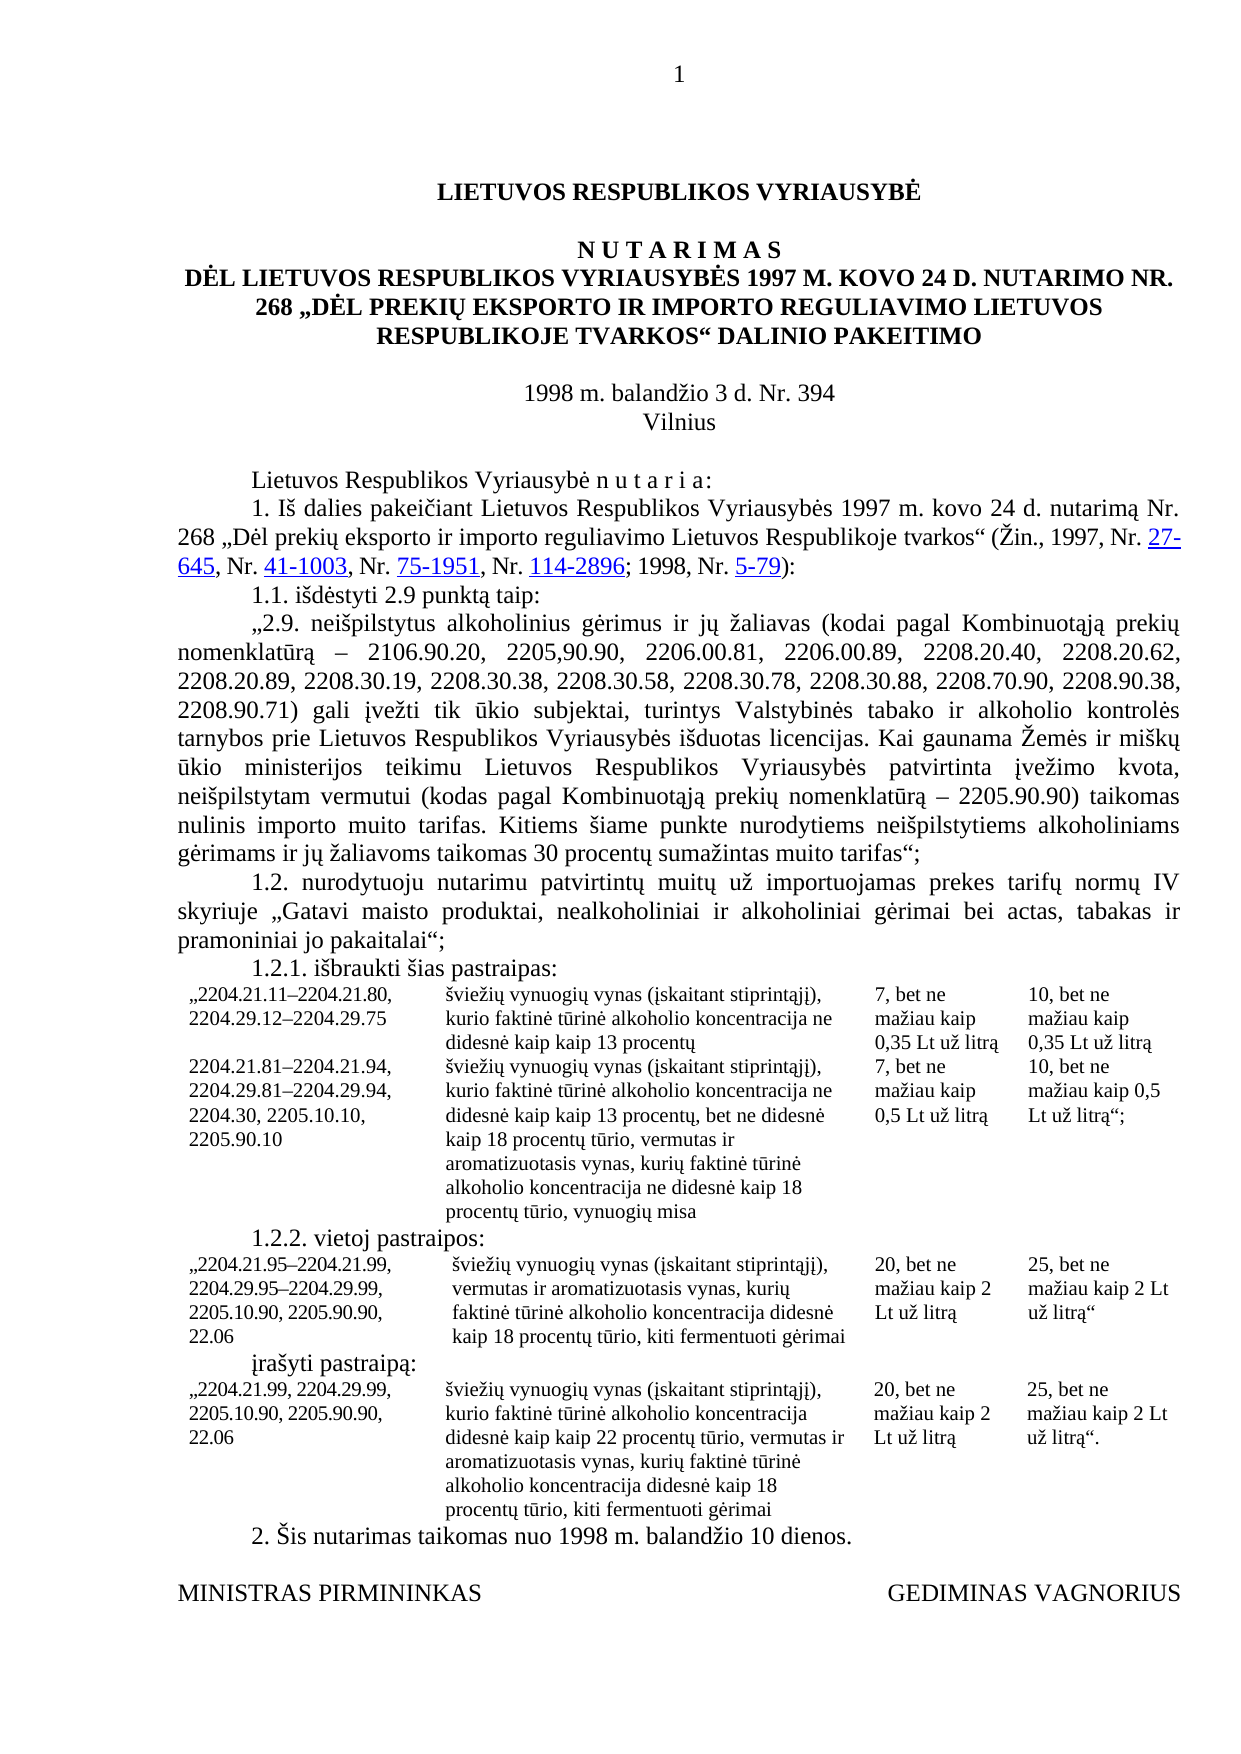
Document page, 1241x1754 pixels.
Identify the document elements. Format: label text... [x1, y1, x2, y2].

text 1.2.2. vietoj pastraipos: [177, 1223, 1181, 1252]
table_header 20, bet ne mažiau kaip 2 Lt už litrą [863, 1377, 1016, 1521]
text Vilnius [177, 407, 1181, 436]
text 2. Šis nutarimas taikomas nuo 1998 m. balandžio 10 dienos. [177, 1521, 1181, 1550]
table_cell 2204.21.81–2204.21.94, 2204.29.81–2204.29.94, 2204.30, 2205.10.10, 2205.90.10 [177, 1054, 434, 1223]
text 1.1. išdėstyti 2.9 punktą taip: [177, 580, 1181, 608]
table_cell 10, bet ne mažiau kaip 0,5 Lt už litrą“; [1017, 1054, 1181, 1223]
table_header „2204.21.11–2204.21.80, 2204.29.12–2204.29.75 [177, 982, 434, 1054]
table_header 25, bet ne mažiau kaip 2 Lt už litrą“. [1016, 1377, 1181, 1521]
text 1.2.1. išbraukti šias pastraipas: [177, 953, 1181, 982]
table_cell 7, bet ne mažiau kaip 0,5 Lt už litrą [863, 1054, 1017, 1223]
table_cell šviežių vynuogių vynas (įskaitant stiprintąjį), kurio faktinė tūrinė alkoholio koncentracija ne didesnė kaip kaip 13 procentų, bet ne didesnė kaip 18 procentų tūrio, vermutas ir aromatizuotasis vynas, kurių faktinė tūrinė alkoholio koncentracija ne didesnė kaip 18 procentų tūrio, vynuogių misa [434, 1054, 863, 1223]
text 1. Iš dalies pakeičiant Lietuvos Respublikos Vyriausybės 1997 m. kovo 24 d. nutarimą Nr. 268 „Dėl prekių eksporto ir importo reguliavimo Lietuvos Respublikoje tvarkos“ (Žin., 1997, Nr. 27-645, Nr. 41-1003, Nr. 75-1951, Nr. 114-2896; 1998, Nr. 5-79): [177, 493, 1181, 580]
table_header 25, bet ne mažiau kaip 2 Lt už litrą“ [1017, 1252, 1181, 1348]
text 1.2. nurodytuoju nutarimu patvirtintų muitų už importuojamas prekes tarifų normų IV skyriuje „Gatavi maisto produktai, nealkoholiniai ir alkoholiniai gėrimai bei actas, tabakas ir pramoniniai jo pakaitalai“; [177, 867, 1181, 953]
text „2.9. neišpilstytus alkoholinius gėrimus ir jų žaliavas (kodai pagal Kombinuotąją prekių nomenklatūrą – 2106.90.20, 2205,90.90, 2206.00.81, 2206.00.89, 2208.20.40, 2208.20.62, 2208.20.89, 2208.30.19, 2208.30.38, 2208.30.58, 2208.30.78, 2208.30.88, 2208.70.90, 2208.90.38, 2208.90.71) gali įvežti tik ūkio subjektai, turintys Valstybinės tabako ir alkoholio kontrolės tarnybos prie Lietuvos Respublikos Vyriausybės išduotas licencijas. Kai gaunama Žemės ir miškų ūkio ministerijos teikimu Lietuvos Respublikos Vyriausybės patvirtinta įvežimo kvota, neišpilstytam vermutui (kodas pagal Kombinuotąją prekių nomenklatūrą – 2205.90.90) taikomas nulinis importo muito tarifas. Kitiems šiame punkte nurodytiems neišpilstytiems alkoholiniams gėrimams ir jų žaliavoms taikomas 30 procentų sumažintas muito tarifas“; [177, 608, 1181, 867]
table_header 10, bet ne mažiau kaip 0,35 Lt už litrą [1017, 982, 1181, 1054]
table_header 20, bet ne mažiau kaip 2 Lt už litrą [863, 1252, 1017, 1348]
table_header šviežių vynuogių vynas (įskaitant stiprintąjį), kurio faktinė tūrinė alkoholio koncentracija didesnė kaip kaip 22 procentų tūrio, vermutas ir aromatizuotasis vynas, kurių faktinė tūrinė alkoholio koncentracija didesnė kaip 18 procentų tūrio, kiti fermentuoti gėrimai [434, 1377, 862, 1521]
text LIETUVOS RESPUBLIKOS VYRIAUSYBĖ [177, 177, 1181, 206]
table_header „2204.21.95–2204.21.99, 2204.29.95–2204.29.99, 2205.10.90, 2205.90.90, 22.06 [177, 1252, 441, 1348]
table_header „2204.21.99, 2204.29.99, 2205.10.90, 2205.90.90, 22.06 [177, 1377, 434, 1521]
table_header 7, bet ne mažiau kaip 0,35 Lt už litrą [863, 982, 1017, 1054]
text DĖL LIETUVOS RESPUBLIKOS VYRIAUSYBĖS 1997 M. KOVO 24 D. NUTARIMO NR. 268 „DĖL PREKIŲ EKSPORTO IR IMPORTO REGULIAVIMO LIETUVOS RESPUBLIKOJE TVARKOS“ DALINIO PAKEITIMO [177, 263, 1181, 350]
text N U T A R I M A S [177, 235, 1181, 263]
table_header šviežių vynuogių vynas (įskaitant stiprintąjį), vermutas ir aromatizuotasis vynas, kurių faktinė tūrinė alkoholio koncentracija didesnė kaip 18 procentų tūrio, kiti fermentuoti gėrimai [441, 1252, 863, 1348]
text Lietuvos Respublikos Vyriausybė nutaria: [177, 465, 1181, 493]
text 1998 m. balandžio 3 d. Nr. 394 [177, 378, 1181, 407]
table_header šviežių vynuogių vynas (įskaitant stiprintąjį), kurio faktinė tūrinė alkoholio koncentracija ne didesnė kaip kaip 13 procentų [434, 982, 863, 1054]
text Ministras Pirmininkas Gediminas Vagnorius [177, 1578, 1181, 1607]
text įrašyti pastraipą: [177, 1348, 1181, 1377]
